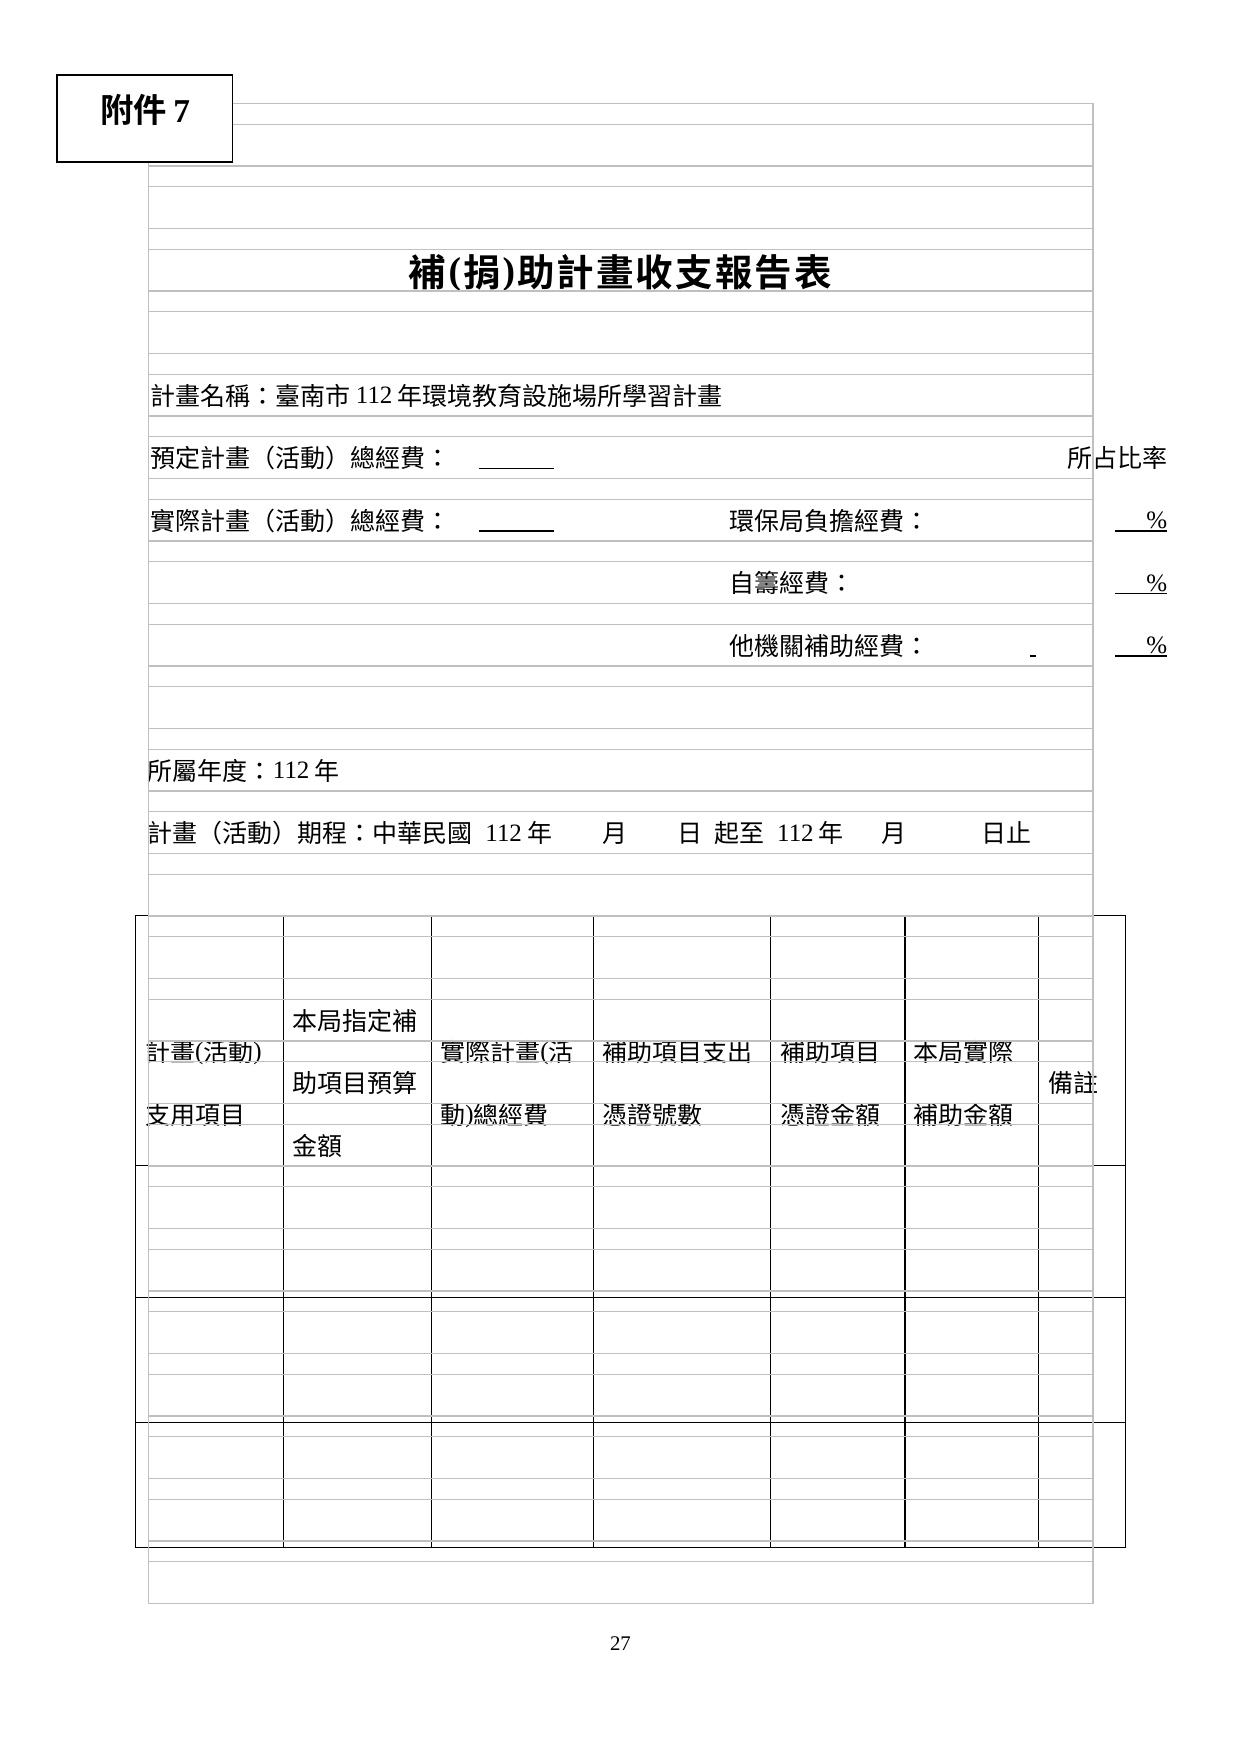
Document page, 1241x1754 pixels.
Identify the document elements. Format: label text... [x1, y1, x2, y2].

table_cell [906, 1250, 1038, 1290]
table_cell [1039, 1354, 1092, 1374]
table_header 本局實際補助金額 [906, 917, 1038, 936]
table_cell [284, 1500, 431, 1540]
table_header 計畫(活動)支用項目 [164, 1042, 218, 1061]
table_cell [1094, 665, 1169, 728]
table_header 補助項目憑證金額 [807, 1042, 821, 1061]
text 附件7 [73, 83, 217, 132]
table_header 本局實際補助金額 [956, 1104, 974, 1124]
table_cell [1037, 479, 1092, 499]
table_header 本局實際補助金額 [906, 937, 1038, 978]
table_cell [149, 1292, 283, 1297]
table_cell [1039, 1298, 1092, 1311]
table_cell [1039, 1423, 1092, 1436]
table_cell [771, 1229, 904, 1249]
table_cell [432, 1479, 593, 1499]
table_cell 所占比率 [1037, 417, 1092, 436]
table_header 備註 [1039, 1062, 1092, 1103]
table_cell [284, 1479, 431, 1499]
table_cell [149, 1479, 283, 1499]
table_cell [476, 417, 727, 436]
table_cell [594, 1292, 770, 1297]
table_header 補助項目憑證金額 [843, 1104, 904, 1124]
table_cell [149, 1229, 283, 1249]
table_header [727, 375, 1027, 415]
table_header 補助項目支出憑證號數 [645, 1042, 681, 1061]
table_header 補助項目憑證金額 [771, 1104, 841, 1124]
table_cell [1039, 1375, 1092, 1415]
table_cell [1039, 1479, 1092, 1499]
table_cell [727, 542, 1027, 561]
table_cell [149, 1500, 283, 1540]
table_cell [432, 1292, 593, 1297]
table_cell [771, 1423, 904, 1436]
text [149, 229, 1092, 249]
table_header 補助項目支出憑證號數 [594, 917, 770, 936]
table_cell [1037, 500, 1092, 540]
table_header [284, 937, 431, 978]
table_cell [1039, 1437, 1092, 1478]
table_cell [906, 1542, 1038, 1547]
table_cell [432, 1417, 593, 1422]
table_cell [594, 1423, 770, 1436]
table_header 實際計畫(活動)總經費 [458, 1104, 532, 1124]
table_cell [149, 1250, 283, 1290]
table_cell [594, 1312, 770, 1353]
table_header [284, 979, 431, 999]
table_header 本局實際補助金額 [906, 1104, 919, 1124]
table_header 本局實際補助金額 [906, 1042, 924, 1061]
table_cell [727, 437, 1027, 478]
table_header 本局實際補助金額 [976, 1104, 1038, 1124]
table_cell [594, 1500, 770, 1540]
table_header 實際計畫(活動)總經費 [432, 979, 593, 999]
table_header 補助項目支出憑證號數 [663, 1104, 684, 1124]
table_cell [1037, 667, 1092, 686]
table_cell [771, 1375, 904, 1415]
table_cell [1039, 1229, 1092, 1249]
table_cell [594, 1375, 770, 1415]
text [149, 729, 1092, 749]
table_cell [284, 1354, 431, 1374]
table_cell [594, 1187, 770, 1228]
table_cell [906, 1312, 1038, 1353]
table_cell [771, 1167, 904, 1186]
table_header 本局實際補助金額 [941, 1052, 959, 1061]
table_cell [1037, 687, 1092, 728]
table_header 補助項目憑證金額 [771, 1000, 904, 1040]
table_cell % [1094, 603, 1169, 665]
table_cell [727, 479, 1027, 499]
table_cell [906, 1479, 1038, 1499]
table_header 助項目預算 [284, 1062, 431, 1103]
table_cell [771, 1292, 904, 1297]
table_cell [476, 479, 727, 499]
table_header 計畫(活動)支用項目 [149, 1000, 283, 1040]
table_cell [284, 1437, 431, 1478]
table_cell [906, 1437, 1038, 1478]
table_cell [1027, 687, 1037, 728]
table_header 備註 [1039, 917, 1092, 936]
text 所屬年度：112年 [149, 750, 1092, 790]
table_header 實際計畫(活動)總經費 [432, 917, 593, 936]
table_cell [476, 604, 727, 624]
table_cell 自籌經費： [727, 562, 1027, 603]
table_cell [476, 667, 727, 686]
table_cell [432, 1250, 593, 1290]
table_header [1027, 354, 1092, 374]
table_cell [727, 604, 1027, 624]
table_cell [284, 1298, 431, 1311]
table_cell [906, 1229, 1038, 1249]
table_header 補助項目憑證金額 [786, 1042, 795, 1061]
table_cell [284, 1292, 431, 1297]
table_cell [432, 1375, 593, 1415]
table_cell [476, 500, 727, 540]
table_cell [149, 1312, 283, 1353]
table_cell [1039, 1417, 1092, 1422]
table_cell [771, 1250, 904, 1290]
table_cell [149, 562, 476, 603]
table_cell [284, 1423, 431, 1436]
table_header 補助項目支出憑證號數 [695, 1104, 770, 1124]
table_header 補助項目支出憑證號數 [594, 937, 770, 978]
table_header [727, 354, 1027, 374]
table_cell 他機關補助經費： [727, 625, 1027, 665]
table_cell [432, 1187, 593, 1228]
table_header 備註 [1039, 937, 1092, 978]
table_cell 實際計畫（活動）總經費： [149, 500, 476, 540]
table_header [284, 1042, 431, 1061]
table_cell [149, 479, 476, 499]
table_cell [1027, 437, 1037, 478]
table_header 備註 [1039, 1042, 1092, 1061]
table_cell [594, 1417, 770, 1422]
table_cell [149, 1542, 283, 1547]
table_cell [476, 437, 727, 478]
table_cell [1039, 1167, 1092, 1186]
table_cell [149, 625, 476, 665]
table_header 計畫(活動)支用項目 [136, 916, 148, 1165]
table_header [1027, 375, 1092, 415]
table_header 計畫(活動)支用項目 [149, 979, 283, 999]
table_cell [1037, 542, 1092, 561]
table_header 計畫(活動)支用項目 [149, 1062, 283, 1103]
table_cell [771, 1187, 904, 1228]
table_header [1094, 353, 1169, 415]
table_header 補助項目支出憑證號數 [698, 1042, 713, 1061]
table_header 實際計畫(活動)總經費 [432, 1104, 446, 1124]
table_header 補助項目支出憑證號數 [715, 1042, 738, 1061]
table_header 計畫名稱：臺南市112年環境教育設施場所學習計畫 [149, 375, 727, 415]
table_cell [771, 1437, 904, 1478]
table_header 補助項目憑證金額 [771, 1042, 786, 1061]
table_header 本局實際補助金額 [919, 1104, 928, 1124]
table_header [149, 354, 727, 374]
table_cell 所占比率 [1094, 415, 1169, 478]
table_header 實際計畫(活動)總經費 [565, 1042, 593, 1061]
table_cell [771, 1542, 904, 1547]
table_header 本局實際補助金額 [906, 1125, 1038, 1165]
table_header 實際計畫(活動)總經費 [432, 1062, 593, 1103]
table_cell [284, 1312, 431, 1353]
table_header 補助項目憑證金額 [876, 1042, 904, 1061]
table_cell [476, 562, 727, 603]
text 補(捐)助計畫收支報告表 [149, 250, 1092, 290]
table_cell [1039, 1187, 1092, 1228]
table_cell [149, 1417, 283, 1422]
table_cell [432, 1542, 593, 1547]
table_cell [1039, 1312, 1092, 1353]
table_cell [594, 1167, 770, 1186]
table_cell [432, 1423, 593, 1436]
table_cell [136, 1166, 148, 1297]
table_cell [906, 1354, 1038, 1374]
table_cell [284, 1417, 431, 1422]
table_cell [136, 1423, 148, 1547]
table_cell [906, 1417, 1038, 1422]
table_header 備註 [1039, 979, 1092, 999]
table_header 本局實際補助金額 [926, 1042, 942, 1061]
table_header 計畫(活動)支用項目 [158, 1104, 283, 1124]
table_cell [594, 1229, 770, 1249]
table_cell [149, 417, 476, 436]
table_cell [149, 1423, 283, 1436]
table_cell [149, 1375, 283, 1415]
table_header 計畫(活動)支用項目 [149, 937, 283, 978]
table_cell [771, 1479, 904, 1499]
table_cell [1094, 1423, 1125, 1547]
table_header 補助項目支出憑證號數 [594, 1042, 608, 1061]
table_cell 所占比率 [1037, 437, 1092, 478]
text 計畫（活動）期程：中華民國 112年 月 日 起至 112年 月 日止 [149, 812, 1092, 853]
table_cell [594, 1437, 770, 1478]
table_header 本局實際補助金額 [992, 1042, 1038, 1061]
table_cell [149, 1437, 283, 1478]
table_header 補助項目支出憑證號數 [594, 1104, 668, 1124]
table_header 補助項目支出憑證號數 [740, 1042, 770, 1061]
table_header 計畫(活動)支用項目 [149, 1125, 283, 1165]
text [149, 792, 1092, 811]
table_cell [284, 1542, 431, 1547]
table_cell % [1094, 478, 1169, 540]
table_cell [284, 1187, 431, 1228]
table_header 實際計畫(活動)總經費 [432, 1000, 593, 1040]
table_header 計畫(活動)支用項目 [220, 1042, 234, 1061]
table_header [284, 1104, 431, 1124]
table_header 本局實際補助金額 [906, 1000, 1038, 1040]
table_cell 預定計畫（活動）總經費： [149, 437, 476, 478]
table_cell [432, 1500, 593, 1540]
table_header 計畫(活動)支用項目 [149, 917, 283, 936]
table_cell [136, 1298, 148, 1422]
table_cell [149, 1167, 283, 1186]
table_cell [149, 1354, 283, 1374]
table_header 計畫(活動)支用項目 [149, 1042, 162, 1061]
table_cell [284, 1229, 431, 1249]
table_cell [432, 1354, 593, 1374]
table_cell [594, 1479, 770, 1499]
table_cell [284, 1375, 431, 1415]
table_cell [1094, 1166, 1125, 1297]
table_cell [284, 1167, 431, 1186]
table_cell [476, 625, 727, 665]
table_header 備註 [1039, 1125, 1092, 1165]
table_header 實際計畫(活動)總經費 [432, 937, 593, 978]
table_header [284, 917, 431, 936]
table_header 補助項目支出憑證號數 [594, 1000, 770, 1040]
table_header 本局實際補助金額 [944, 1042, 990, 1061]
table_cell [594, 1250, 770, 1290]
table_cell [149, 604, 476, 624]
table_header 本局實際補助金額 [930, 1104, 941, 1124]
table_header 補助項目憑證金額 [771, 979, 904, 999]
table_cell [1027, 667, 1037, 686]
table_cell [1039, 1250, 1092, 1290]
table_cell [149, 1187, 283, 1228]
table_cell [771, 1312, 904, 1353]
table_header 實際計畫(活動)總經費 [509, 1042, 563, 1061]
table_cell [284, 1250, 431, 1290]
table_cell 環保局負擔經費： [727, 500, 1027, 540]
table_cell [476, 542, 727, 561]
table_cell [594, 1354, 770, 1374]
table_cell % [1094, 540, 1169, 603]
table_header 本局實際補助金額 [906, 979, 1038, 999]
table_header 實際計畫(活動)總經費 [432, 1042, 467, 1061]
table_header 本局指定補 [284, 1000, 431, 1040]
table_cell [594, 1298, 770, 1311]
table_header 補助項目憑證金額 [771, 1125, 904, 1165]
table_cell [1037, 562, 1092, 603]
table_cell [906, 1187, 1038, 1228]
table_cell [432, 1312, 593, 1353]
table_cell [1027, 604, 1037, 624]
table_cell [432, 1437, 593, 1478]
table_cell [476, 687, 727, 728]
table_header 補助項目支出憑證號數 [594, 1062, 770, 1103]
table_header 補助項目憑證金額 [771, 917, 904, 936]
table_header 補助項目憑證金額 [797, 1042, 808, 1061]
table_cell [1037, 604, 1092, 624]
table_cell [1027, 625, 1037, 665]
table_cell [149, 542, 476, 561]
table_header 實際計畫(活動)總經費 [432, 1125, 593, 1165]
table_header 補助項目憑證金額 [771, 937, 904, 978]
table_cell [727, 417, 1027, 436]
table_cell [906, 1500, 1038, 1540]
table_header 補助項目支出憑證號數 [594, 979, 770, 999]
table_cell [727, 687, 1027, 728]
table_cell [906, 1423, 1038, 1436]
table_cell [149, 1298, 283, 1311]
table_cell [1027, 417, 1037, 436]
table_cell [1037, 625, 1092, 665]
table_header 備註 [1094, 916, 1125, 1165]
table_cell [1027, 500, 1037, 540]
table_cell [1027, 562, 1037, 603]
table_cell [906, 1298, 1038, 1311]
table_cell [906, 1292, 1038, 1297]
table_cell [906, 1375, 1038, 1415]
table_cell [432, 1167, 593, 1186]
table_cell [1039, 1500, 1092, 1540]
table_header 備註 [1039, 1104, 1092, 1124]
table_cell [1039, 1542, 1092, 1547]
table_header 本局實際補助金額 [940, 1104, 954, 1124]
table_cell [149, 687, 476, 728]
table_cell [771, 1298, 904, 1311]
table_header 金額 [284, 1125, 431, 1165]
table_header 補助項目支出憑證號數 [619, 1042, 630, 1061]
table_cell [906, 1167, 1038, 1186]
table_cell [771, 1500, 904, 1540]
table_cell [594, 1542, 770, 1547]
table_header 備註 [1039, 1000, 1092, 1040]
table_cell [1027, 479, 1037, 499]
table_cell [727, 667, 1027, 686]
table_cell [771, 1354, 904, 1374]
table_cell [432, 1298, 593, 1311]
table_header 實際計畫(活動)總經費 [539, 1104, 593, 1124]
table_cell [771, 1417, 904, 1422]
table_cell [1039, 1292, 1092, 1297]
table_header 補助項目憑證金額 [823, 1042, 859, 1061]
table_header 本局實際補助金額 [906, 1062, 1038, 1103]
table_cell [1094, 1298, 1125, 1422]
table_header 實際計畫(活動)總經費 [469, 1042, 507, 1061]
table_cell [149, 667, 476, 686]
table_header 補助項目支出憑證號數 [629, 1042, 643, 1061]
table_cell [432, 1229, 593, 1249]
table_header 補助項目憑證金額 [771, 1062, 904, 1103]
table_header 計畫(活動)支用項目 [246, 1042, 283, 1061]
table_header 補助項目支出憑證號數 [594, 1125, 770, 1165]
table_cell [1027, 542, 1037, 561]
